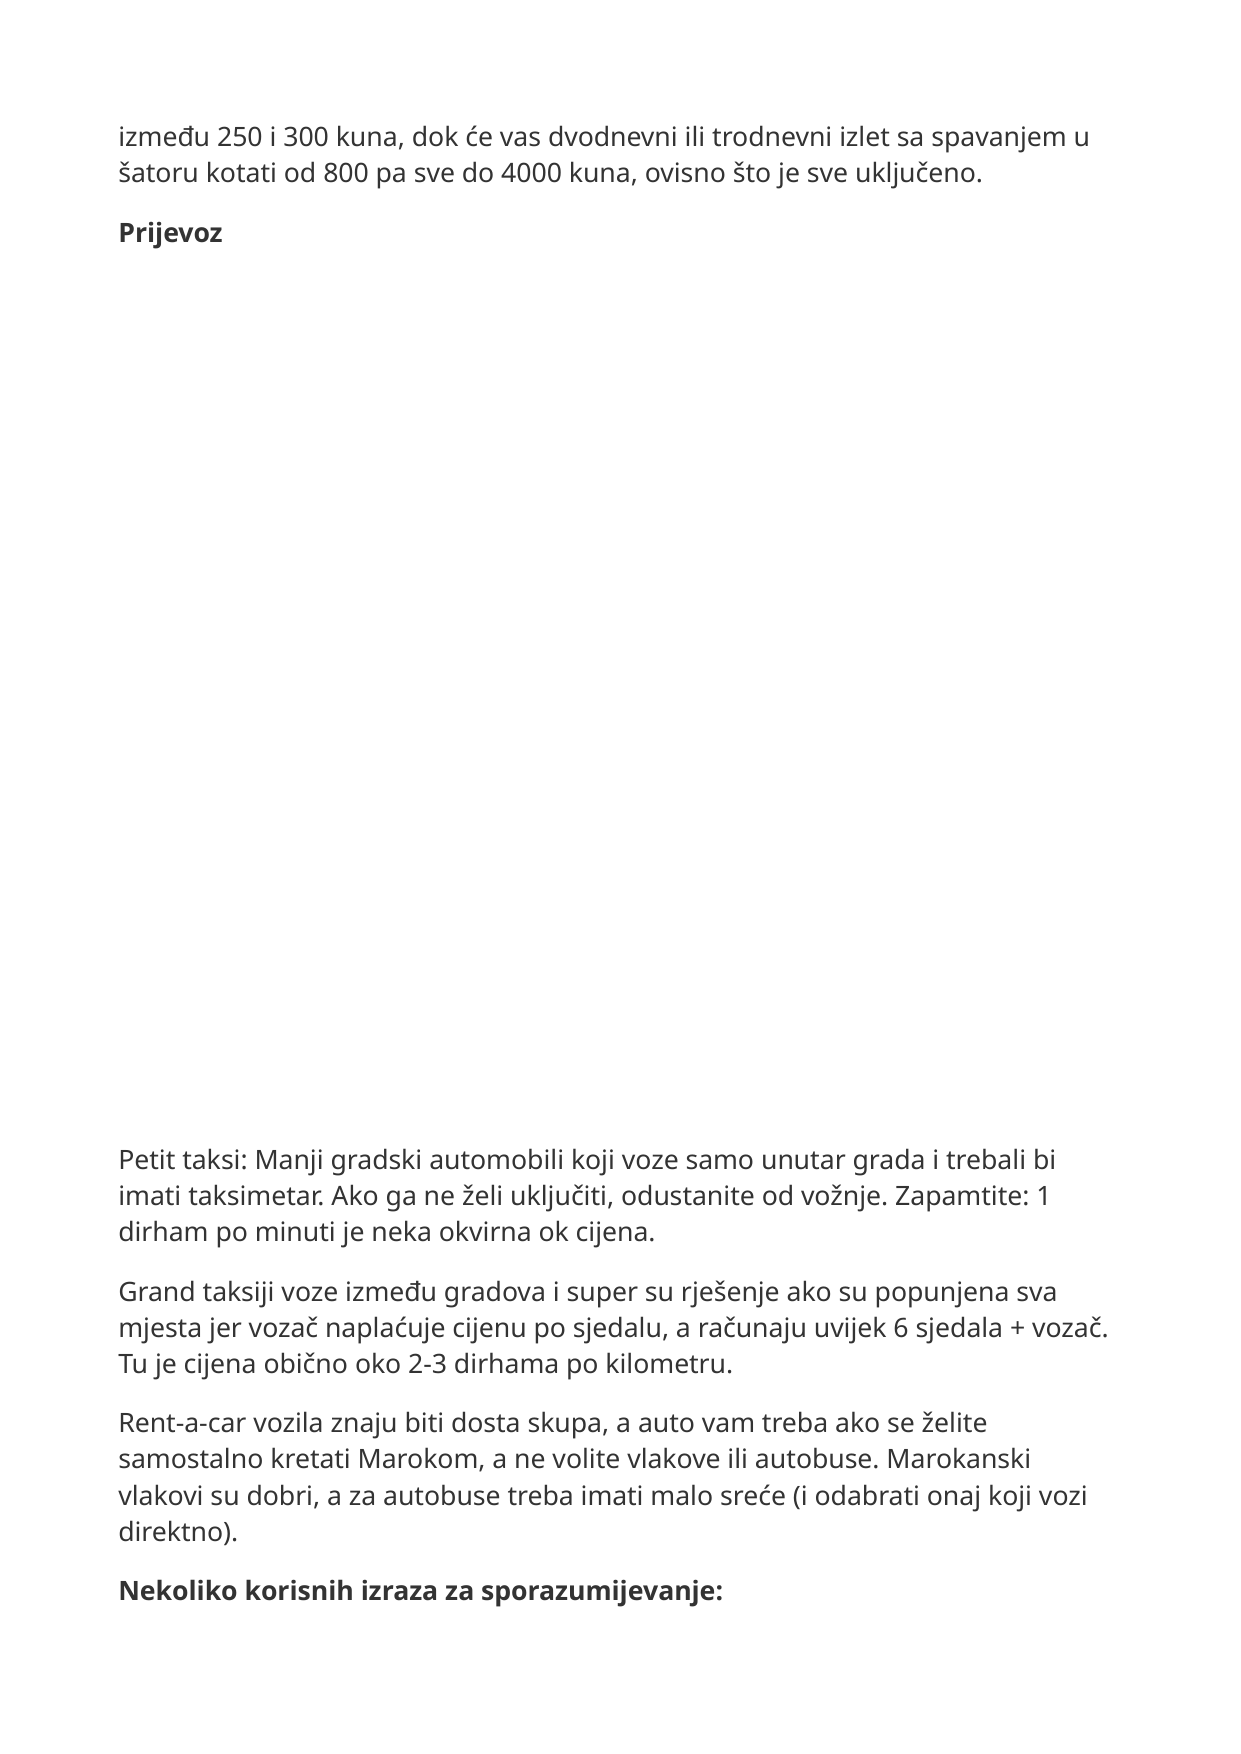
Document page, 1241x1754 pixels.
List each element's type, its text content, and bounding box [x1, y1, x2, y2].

text Prijevoz [118, 214, 1122, 250]
text Rent-a-car vozila znaju biti dosta skupa, a auto vam treba ako se želite samostalno kretati Marokom, a ne volite vlakove ili autobuse. Marokanski vlakovi su dobri, a za autobuse treba imati malo sreće (i odabrati onaj koji vozi direktno). [118, 1404, 1122, 1549]
text između 250 i 300 kuna, dok će vas dvodnevni ili trodnevni izlet sa spavanjem u šatoru kotati od 800 pa sve do 4000 kuna, ovisno što je sve uključeno. [118, 118, 1122, 190]
text Grand taksiji voze između gradova i super su rješenje ako su popunjena sva mjesta jer vozač naplaćuje cijenu po sjedalu, a računaju uvijek 6 sjedala + vozač. Tu je cijena obično oko 2-3 dirhama po kilometru. [118, 1272, 1122, 1381]
text Nekoliko korisnih izraza za sporazumijevanje: [118, 1572, 1122, 1608]
text Petit taksi: Manji gradski automobili koji voze samo unutar grada i trebali bi imati taksimetar. Ako ga ne želi uključiti, odustanite od vožnje. Zapamtite: 1 dirham po minuti je neka okvirna ok cijena. [118, 1141, 1122, 1249]
